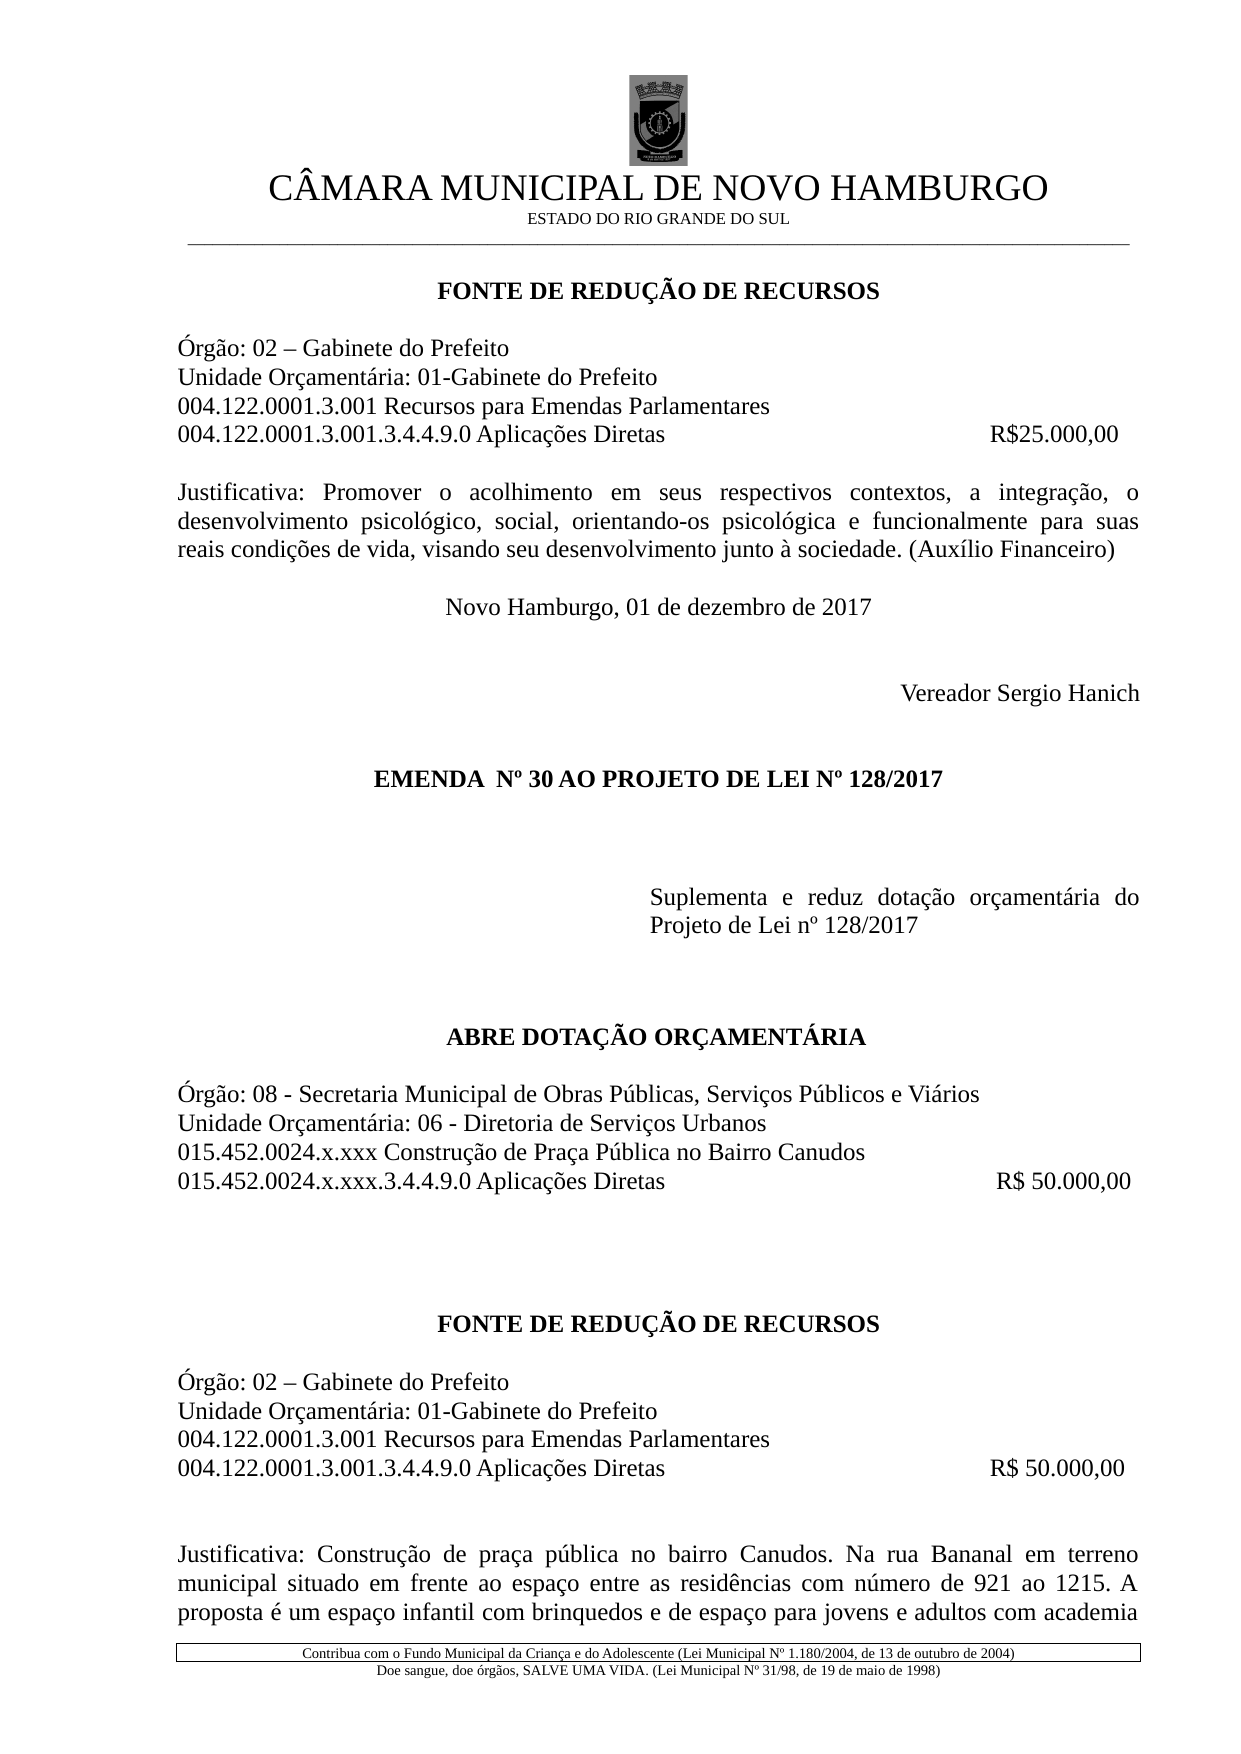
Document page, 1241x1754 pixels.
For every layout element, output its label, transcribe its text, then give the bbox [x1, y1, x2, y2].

text Vereador Sergio Hanich [177, 678, 1140, 707]
text Novo Hamburgo, 01 de dezembro de 2017 [177, 592, 1140, 621]
text Justificativa: Construção de praça pública no bairro Canudos. Na rua Bananal em terreno municipal situado em frente ao espaço entre as residências com número de 921 ao 1215. A proposta é um espaço infantil com brinquedos e de espaço para jovens e adultos com academia [177, 1539, 1140, 1626]
text 004.122.0001.3.001 Recursos para Emendas Parlamentares [177, 1424, 1140, 1453]
text Órgão: 02 – Gabinete do Prefeito [177, 333, 1140, 362]
text Suplementa e reduz dotação orçamentária do Projeto de Lei nº 128/2017 [649, 882, 1140, 939]
text ABRE DOTAÇÃO ORÇAMENTÁRIA [177, 1022, 1140, 1051]
text Órgão: 08 - Secretaria Municipal de Obras Públicas, Serviços Públicos e Viários [177, 1079, 1140, 1108]
text 004.122.0001.3.001.3.4.4.9.0 Aplicações Diretas R$25.000,00 [177, 419, 1140, 448]
text Unidade Orçamentária: 01-Gabinete do Prefeito [177, 1396, 1140, 1424]
text FONTE DE REDUÇÃO DE RECURSOS [177, 276, 1140, 304]
text 004.122.0001.3.001 Recursos para Emendas Parlamentares [177, 391, 1140, 419]
text FONTE DE REDUÇÃO DE RECURSOS [177, 1309, 1140, 1338]
text EMENDA Nº 30 AO PROJETO DE LEI Nº 128/2017 [177, 764, 1140, 793]
text Unidade Orçamentária: 01-Gabinete do Prefeito [177, 362, 1140, 391]
text 015.452.0024.x.xxx Construção de Praça Pública no Bairro Canudos [177, 1137, 1140, 1166]
text Justificativa: Promover o acolhimento em seus respectivos contextos, a integração, o desenvolvimento psicológico, social, orientando-os psicológica e funcionalmente para suas reais condições de vida, visando seu desenvolvimento junto à sociedade. (Auxílio Financeiro) [177, 477, 1140, 563]
text 004.122.0001.3.001.3.4.4.9.0 Aplicações Diretas R$ 50.000,00 [177, 1453, 1140, 1482]
text Órgão: 02 – Gabinete do Prefeito [177, 1367, 1140, 1396]
text 015.452.0024.x.xxx.3.4.4.9.0 Aplicações Diretas R$ 50.000,00 [177, 1166, 1140, 1194]
text Unidade Orçamentária: 06 - Diretoria de Serviços Urbanos [177, 1108, 1140, 1137]
